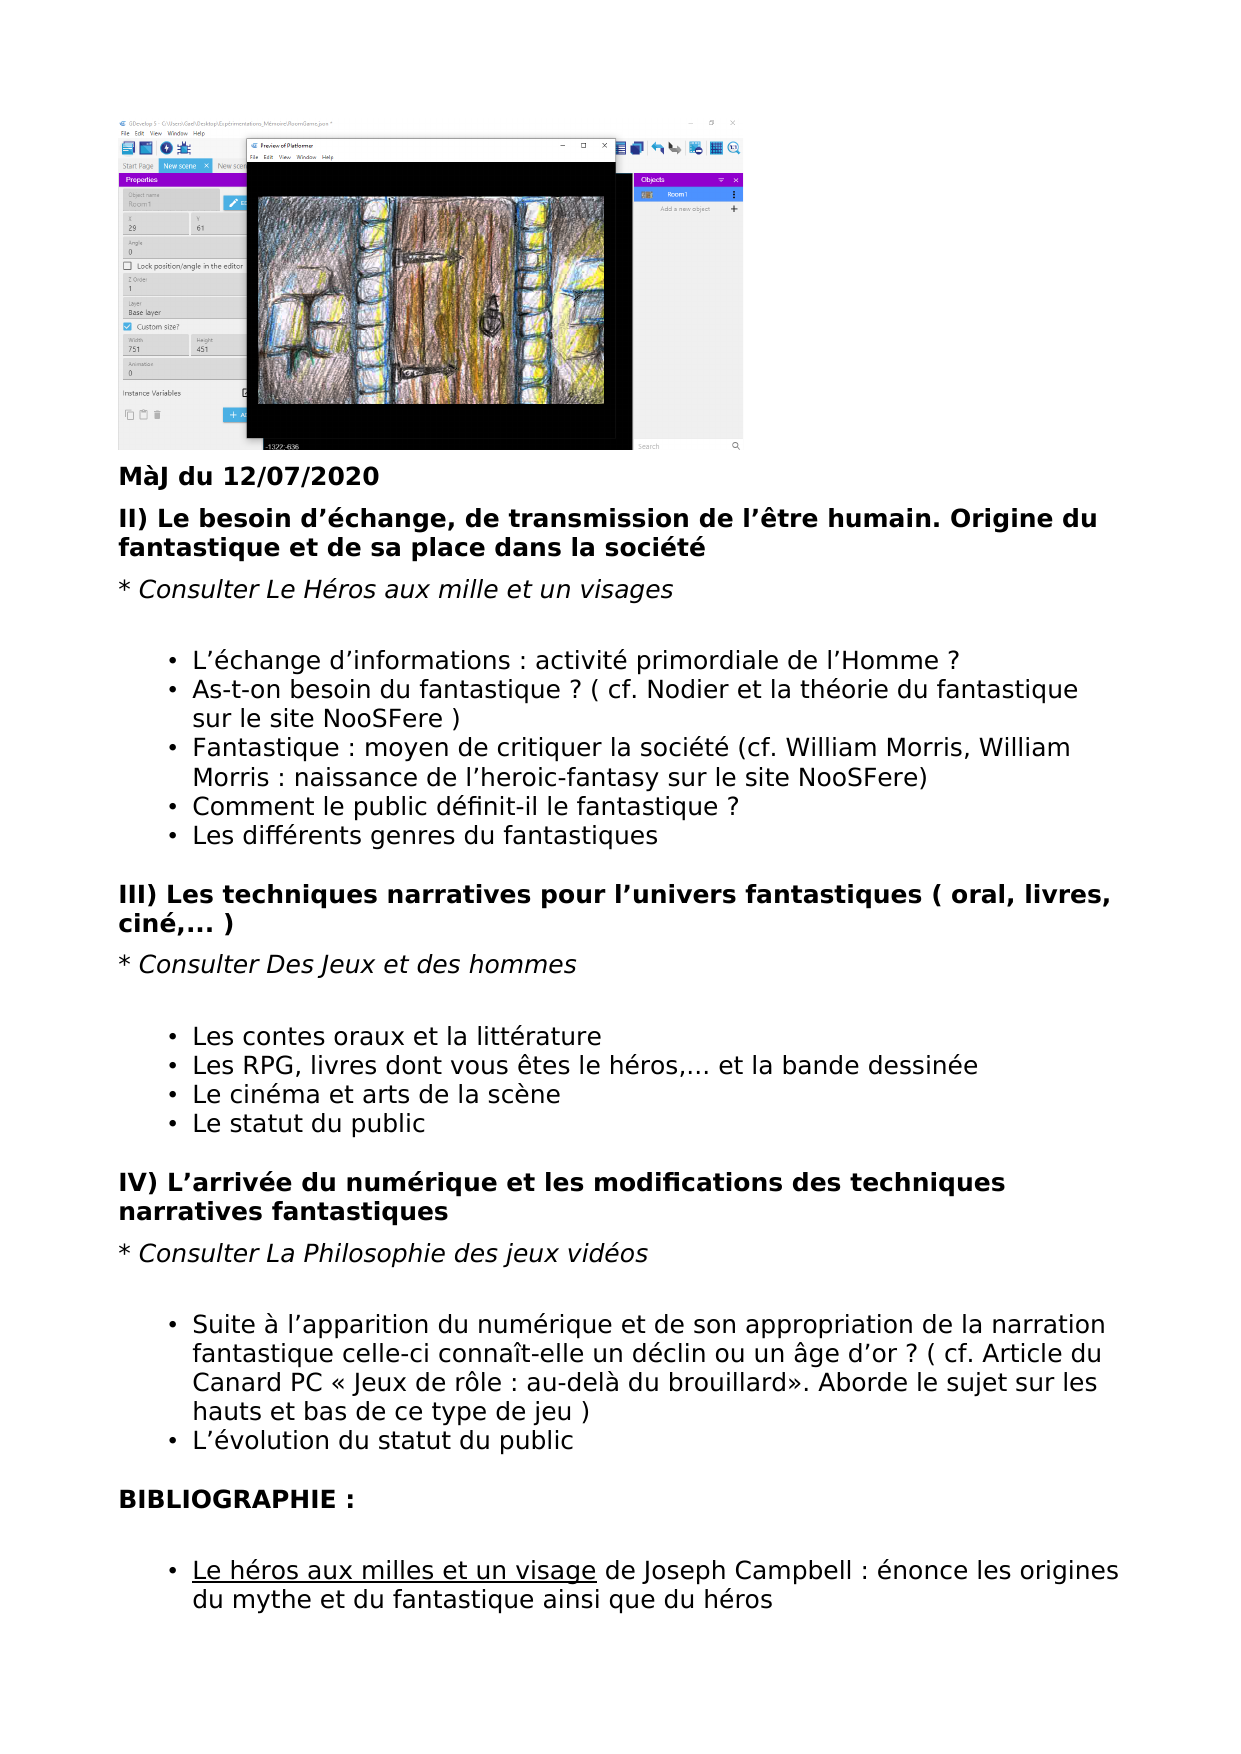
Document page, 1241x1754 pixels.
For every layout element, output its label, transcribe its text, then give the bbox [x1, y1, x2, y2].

list Les différents genres du fantastiques [177, 821, 1122, 850]
list L’échange d’informations : activité primordiale de l’Homme ? [177, 646, 1122, 675]
text MàJ du 12/07/2020 [118, 462, 1122, 492]
list Suite à l’apparition du numérique et de son appropriation de la narration fantastique celle-ci connaît-elle un déclin ou un âge d’or ? ( cf. Article du Canard PC « Jeux de rôle : au-delà du brouillard». Aborde le sujet sur les hauts et bas de ce type de jeu ) [177, 1310, 1122, 1427]
list Comment le public définit-il le fantastique ? [177, 792, 1122, 821]
list Les RPG, livres dont vous êtes le héros,... et la bande dessinée [177, 1051, 1122, 1080]
list Le cinéma et arts de la scène [177, 1080, 1122, 1109]
text * Consulter Le Héros aux mille et un visages [118, 575, 1122, 604]
list As-t-on besoin du fantastique ? ( cf. Nodier et la théorie du fantastique sur le site NooSFere ) [177, 675, 1122, 734]
list L’évolution du statut du public [177, 1427, 1122, 1456]
text BIBLIOGRAPHIE : [118, 1485, 1122, 1514]
picture [118, 118, 744, 450]
list Les contes oraux et la littérature [177, 1022, 1122, 1051]
text * Consulter Des Jeux et des hommes [118, 951, 1122, 980]
list Fantastique : moyen de critiquer la société (cf. William Morris, William Morris : naissance de l’heroic-fantasy sur le site NooSFere) [177, 734, 1122, 792]
text IV) L’arrivée du numérique et les modifications des techniques narratives fantastiques [118, 1168, 1122, 1226]
text * Consulter La Philosophie des jeux vidéos [118, 1239, 1122, 1268]
list Le héros aux milles et un visage de Joseph Campbell : énonce les origines du mythe et du fantastique ainsi que du héros [177, 1556, 1122, 1615]
text III) Les techniques narratives pour l’univers fantastiques ( oral, livres, ciné,... ) [118, 880, 1122, 938]
text II) Le besoin d’échange, de transmission de l’être humain. Origine du fantastique et de sa place dans la société [118, 504, 1122, 562]
list Le statut du public [177, 1109, 1122, 1138]
